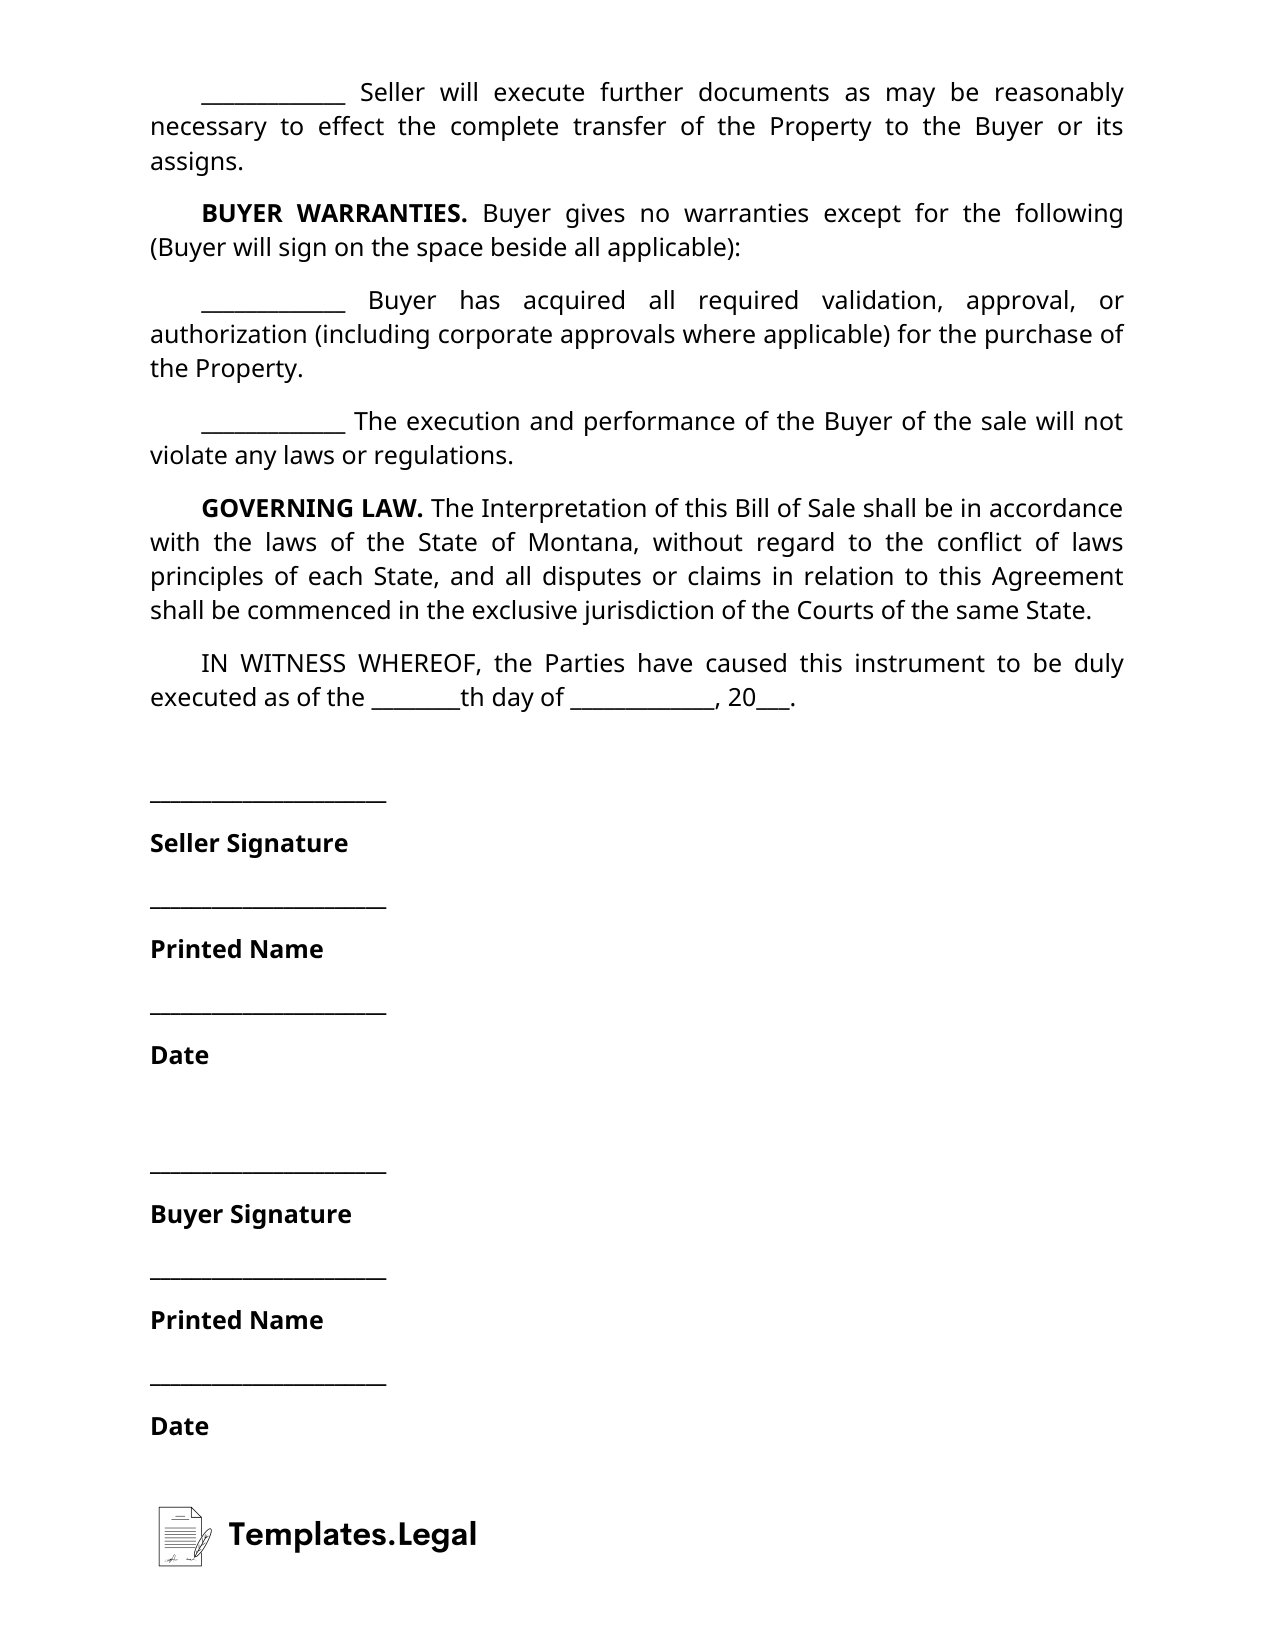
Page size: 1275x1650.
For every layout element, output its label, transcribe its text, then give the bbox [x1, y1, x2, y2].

text _______________________ [150, 879, 1125, 913]
text _______________________ [150, 1356, 1125, 1390]
text _____________ The execution and performance of the Buyer of the sale will not violate any laws or regulations. [150, 404, 1125, 472]
text _______________________ [150, 773, 1125, 807]
text Buyer Signature [150, 1197, 1125, 1231]
text Printed Name [150, 1303, 1125, 1337]
text Seller Signature [150, 826, 1125, 860]
text _______________________ [150, 1250, 1125, 1284]
text GOVERNING LAW. The Interpretation of this Bill of Sale shall be in accordance with the laws of the State of Montana, without regard to the conflict of laws principles of each State, and all disputes or claims in relation to this Agreement shall be commenced in the exclusive jurisdiction of the Courts of the same State. [150, 491, 1125, 627]
text _______________________ [150, 985, 1125, 1019]
text _____________ Seller will execute further documents as may be reasonably necessary to effect the complete transfer of the Property to the Buyer or its assigns. [150, 75, 1125, 177]
text Date [150, 1409, 1125, 1443]
text _______________________ [150, 1144, 1125, 1178]
text Printed Name [150, 932, 1125, 966]
text IN WITNESS WHEREOF, the Parties have caused this instrument to be duly executed as of the ________th day of _____________, 20___. [150, 646, 1125, 714]
text _____________ Buyer has acquired all required validation, approval, or authorization (including corporate approvals where applicable) for the purchase of the Property. [150, 283, 1125, 385]
text BUYER WARRANTIES. Buyer gives no warranties except for the following (Buyer will sign on the space beside all applicable): [150, 196, 1125, 264]
text Date [150, 1038, 1125, 1072]
